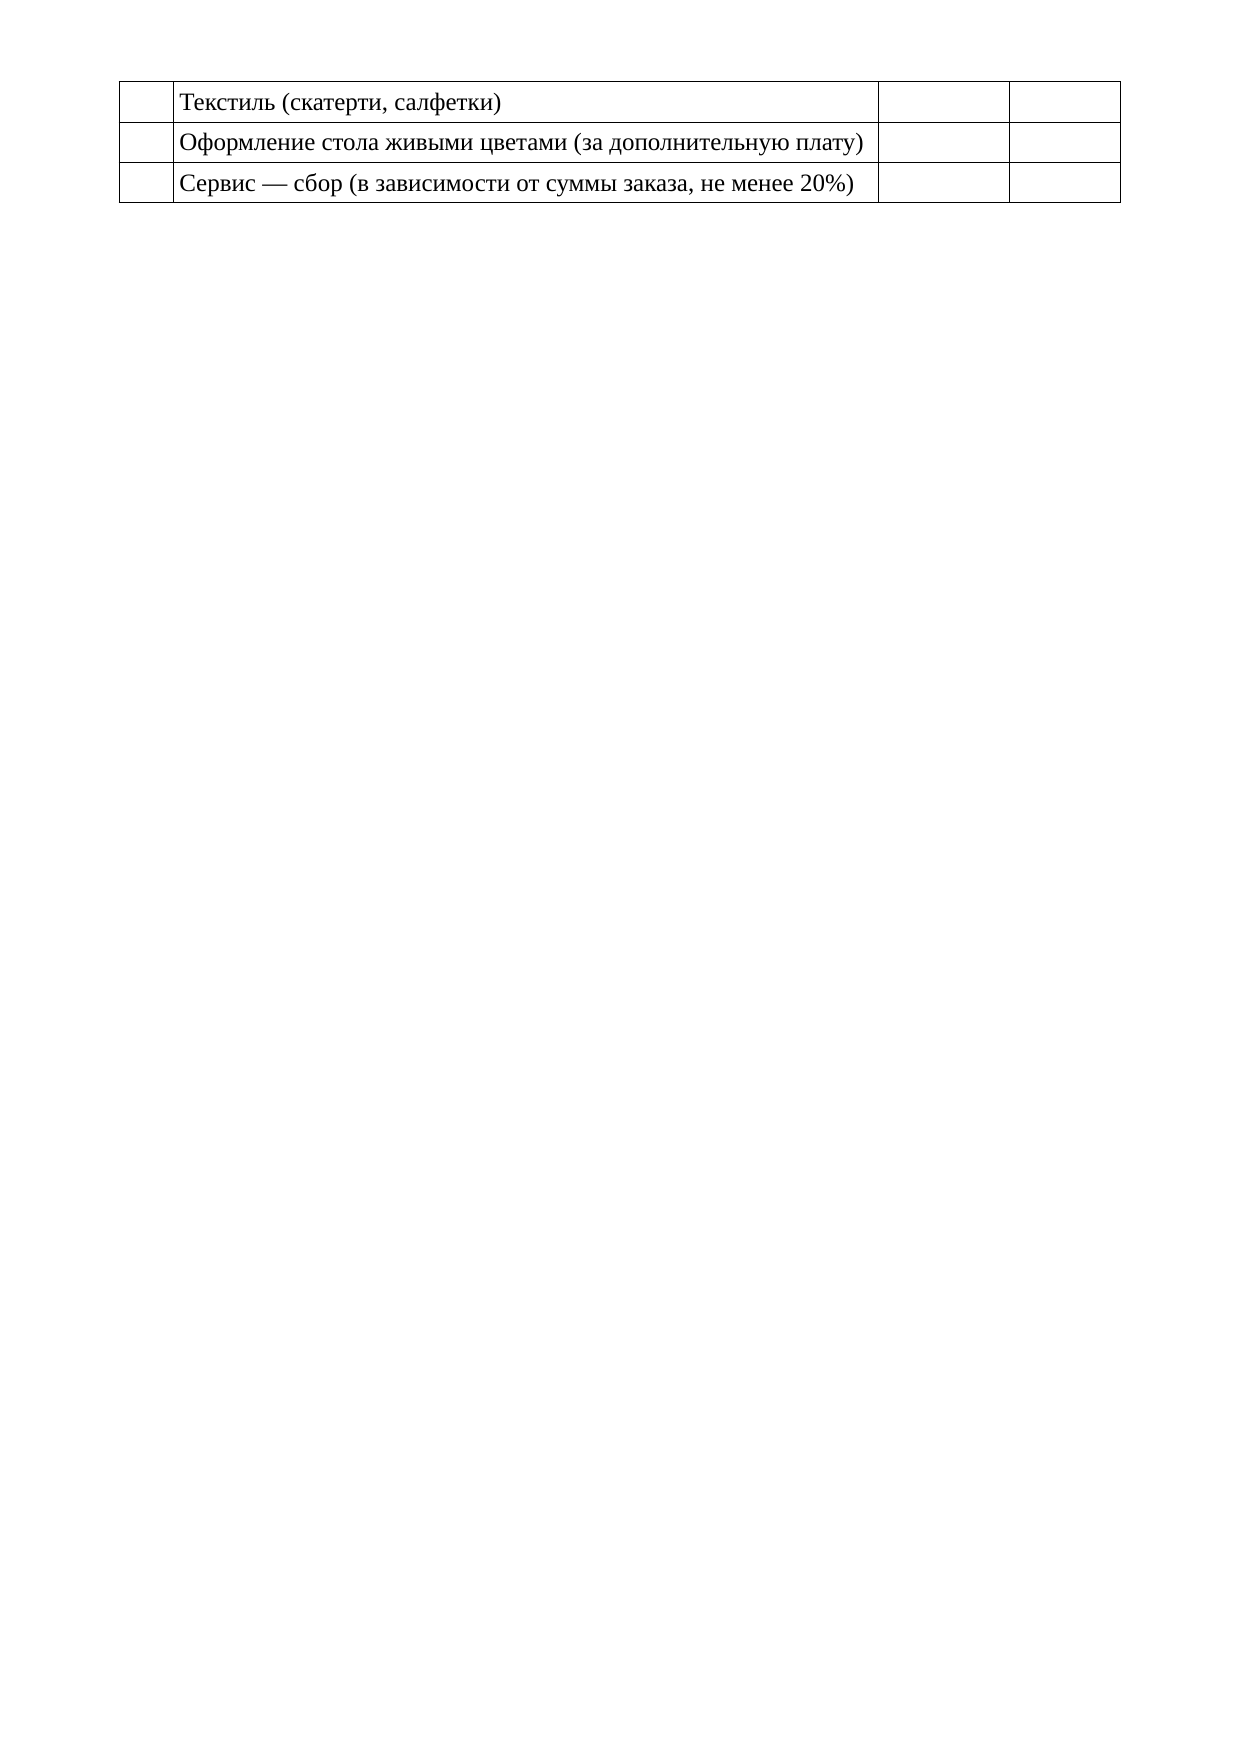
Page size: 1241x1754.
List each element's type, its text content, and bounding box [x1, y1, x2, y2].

table_cell [120, 163, 173, 202]
table_cell [1010, 163, 1120, 202]
table_cell Оформление стола живыми цветами (за дополнительную плату) [174, 123, 878, 162]
table_cell [879, 163, 1009, 202]
table_cell [120, 123, 173, 162]
table_cell [120, 82, 173, 122]
table_cell [879, 123, 1009, 162]
table_cell Текстиль (скатерти, салфетки) [174, 82, 878, 122]
table_cell Сервис — сбор (в зависимости от суммы заказа, не менее 20%) [174, 163, 878, 202]
table_cell [879, 82, 1009, 122]
table_cell [1010, 82, 1120, 122]
table_cell [1010, 123, 1120, 162]
